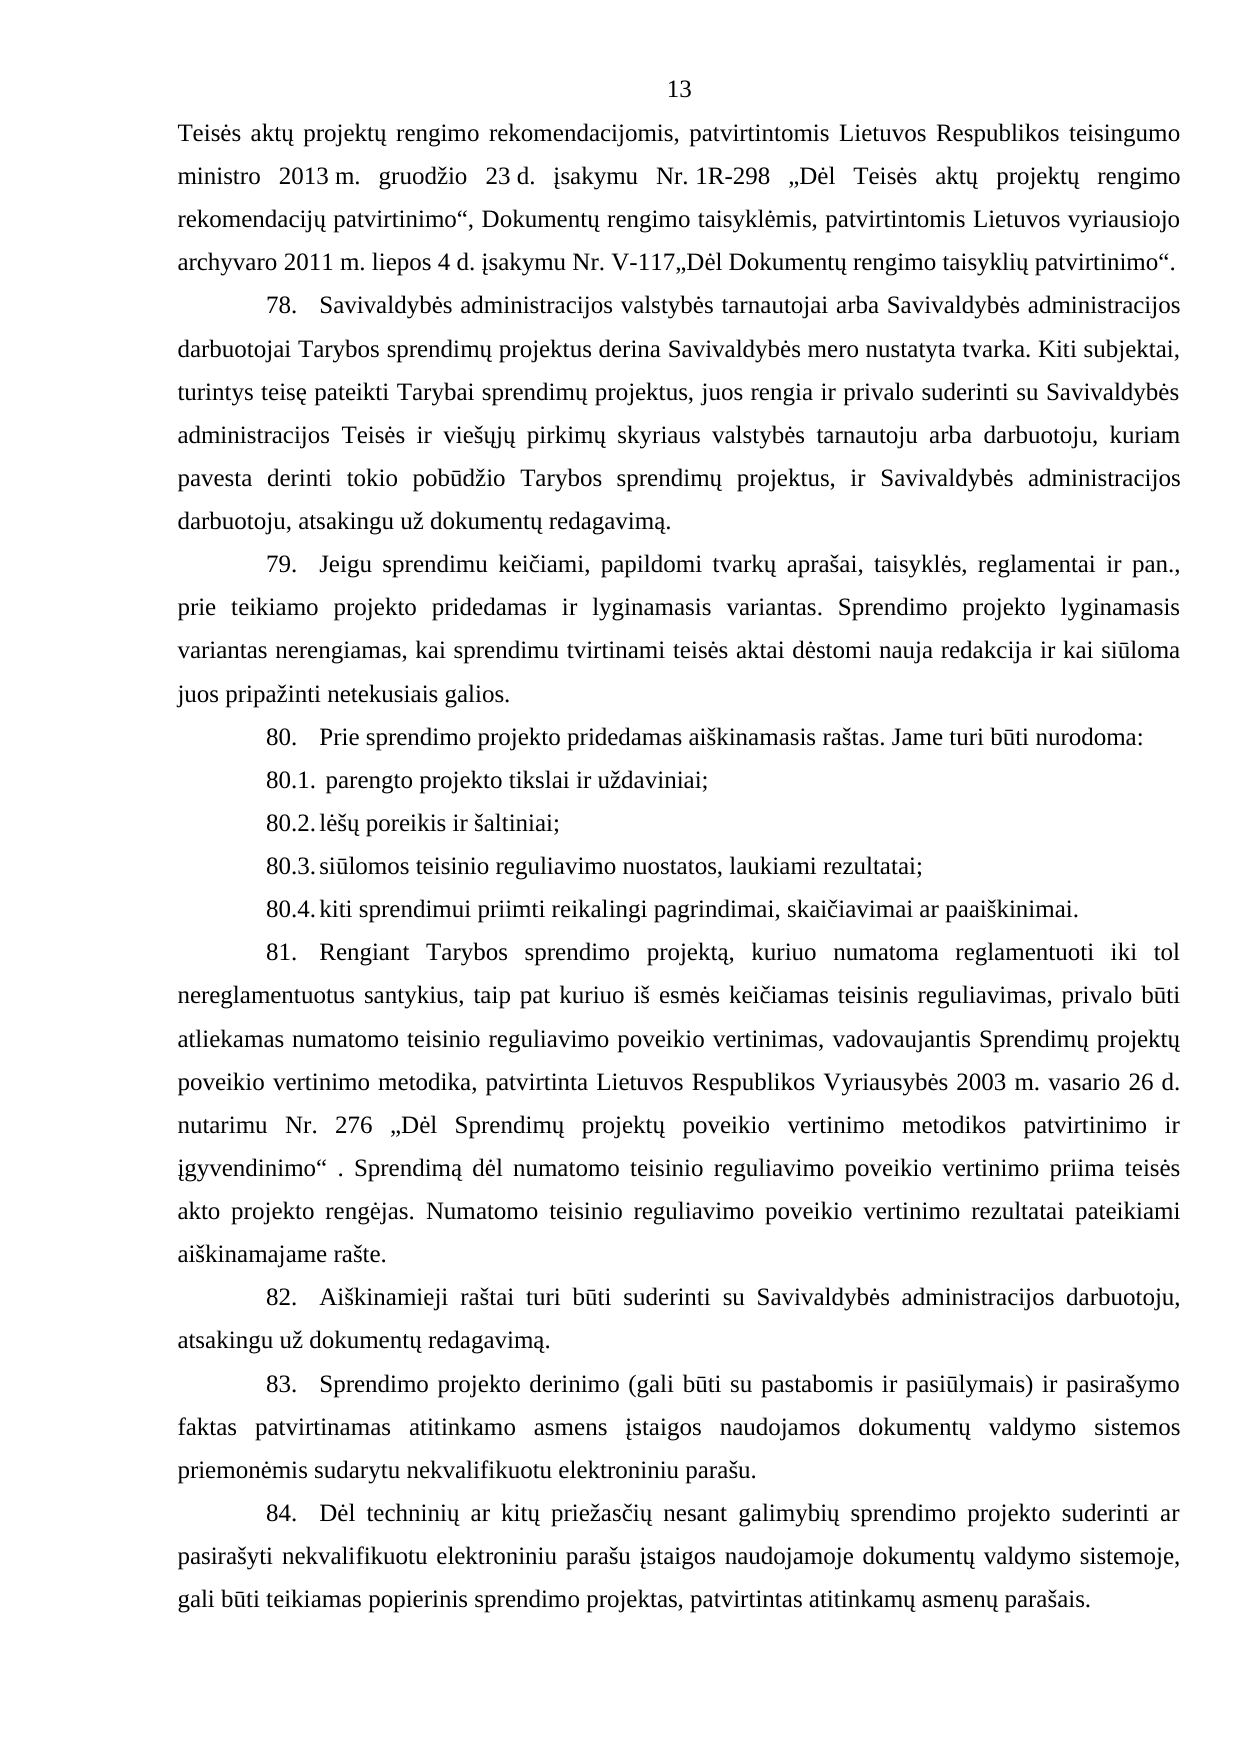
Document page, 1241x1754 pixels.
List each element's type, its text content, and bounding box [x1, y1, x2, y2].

text 83. Sprendimo projekto derinimo (gali būti su pastabomis ir pasiūlymais) ir pasirašymo faktas patvirtinamas atitinkamo asmens įstaigos naudojamos dokumentų valdymo sistemos priemonėmis sudarytu nekvalifikuotu elektroniniu parašu. [177, 1369, 1181, 1484]
text 80. Prie sprendimo projekto pridedamas aiškinamasis raštas. Jame turi būti nurodoma: [177, 722, 1181, 751]
text Teisės aktų projektų rengimo rekomendacijomis, patvirtintomis Lietuvos Respublikos teisingumo ministro 2013 m. gruodžio 23 d. įsakymu Nr. 1R-298 „Dėl Teisės aktų projektų rengimo rekomendacijų patvirtinimo“, Dokumentų rengimo taisyklėmis, patvirtintomis Lietuvos vyriausiojo archyvaro 2011 m. liepos 4 d. įsakymu Nr. V-117„Dėl Dokumentų rengimo taisyklių patvirtinimo“. [177, 118, 1181, 276]
text 82. Aiškinamieji raštai turi būti suderinti su Savivaldybės administracijos darbuotoju, atsakingu už dokumentų redagavimą. [177, 1282, 1181, 1354]
text 80.3. siūlomos teisinio reguliavimo nuostatos, laukiami rezultatai; [177, 851, 1181, 880]
text 78. Savivaldybės administracijos valstybės tarnautojai arba Savivaldybės administracijos darbuotojai Tarybos sprendimų projektus derina Savivaldybės mero nustatyta tvarka. Kiti subjektai, turintys teisę pateikti Tarybai sprendimų projektus, juos rengia ir privalo suderinti su Savivaldybės administracijos Teisės ir viešųjų pirkimų skyriaus valstybės tarnautoju arba darbuotoju, kuriam pavesta derinti tokio pobūdžio Tarybos sprendimų projektus, ir Savivaldybės administracijos darbuotoju, atsakingu už dokumentų redagavimą. [177, 291, 1181, 535]
text 80.1. parengto projekto tikslai ir uždaviniai; [177, 765, 1181, 794]
text 80.4. kiti sprendimui priimti reikalingi pagrindimai, skaičiavimai ar paaiškinimai. [177, 894, 1181, 923]
text 81. Rengiant Tarybos sprendimo projektą, kuriuo numatoma reglamentuoti iki tol nereglamentuotus santykius, taip pat kuriuo iš esmės keičiamas teisinis reguliavimas, privalo būti atliekamas numatomo teisinio reguliavimo poveikio vertinimas, vadovaujantis Sprendimų projektų poveikio vertinimo metodika, patvirtinta Lietuvos Respublikos Vyriausybės 2003 m. vasario 26 d. nutarimu Nr. 276 „Dėl Sprendimų projektų poveikio vertinimo metodikos patvirtinimo ir įgyvendinimo“ . Sprendimą dėl numatomo teisinio reguliavimo poveikio vertinimo priima teisės akto projekto rengėjas. Numatomo teisinio reguliavimo poveikio vertinimo rezultatai pateikiami aiškinamajame rašte. [177, 937, 1181, 1268]
text 80.2. lėšų poreikis ir šaltiniai; [177, 808, 1181, 837]
text 79. Jeigu sprendimu keičiami, papildomi tvarkų aprašai, taisyklės, reglamentai ir pan., prie teikiamo projekto pridedamas ir lyginamasis variantas. Sprendimo projekto lyginamasis variantas nerengiamas, kai sprendimu tvirtinami teisės aktai dėstomi nauja redakcija ir kai siūloma juos pripažinti netekusiais galios. [177, 549, 1181, 707]
text 84. Dėl techninių ar kitų priežasčių nesant galimybių sprendimo projekto suderinti ar pasirašyti nekvalifikuotu elektroniniu parašu įstaigos naudojamoje dokumentų valdymo sistemoje, gali būti teikiamas popierinis sprendimo projektas, patvirtintas atitinkamų asmenų parašais. [177, 1498, 1181, 1613]
